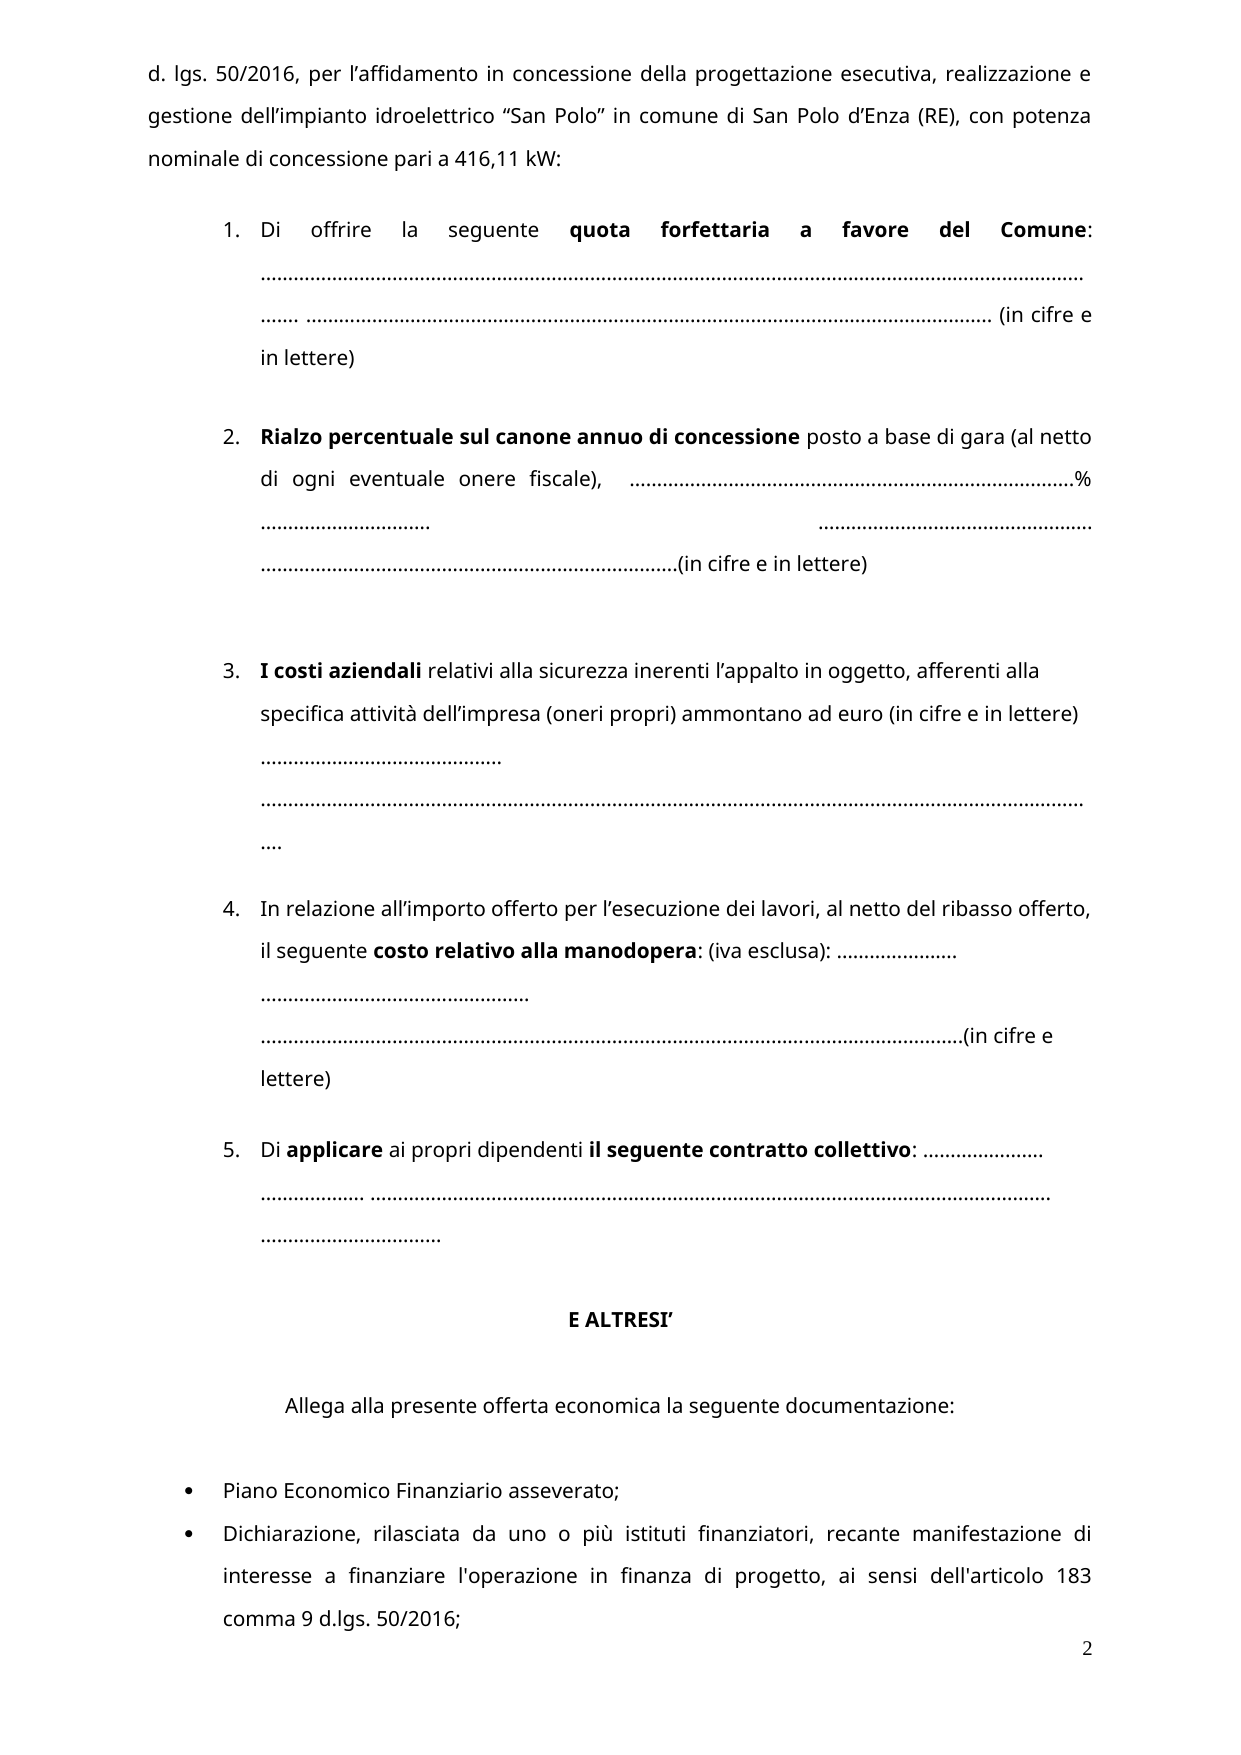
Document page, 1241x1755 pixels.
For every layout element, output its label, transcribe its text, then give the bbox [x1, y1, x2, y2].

list Di offrire la seguente quota forfettaria a favore del Comune: …………………………………………………………………………………………………………………………………………. …………………………………………………………………………………………………………….. (in cifre e in lettere) [223, 215, 1093, 372]
list Piano Economico Finanziario asseverato; [185, 1476, 1093, 1504]
list Dichiarazione, rilasciata da uno o più istituti finanziatori, recante manifestazione di interesse a finanziare l'operazione in finanza di progetto, ai sensi dell'articolo 183 comma 9 d.lgs. 50/2016; [185, 1519, 1093, 1632]
text E ALTRESI’ [148, 1306, 1093, 1334]
list Rialzo percentuale sul canone annuo di concessione posto a base di gara (al netto di ogni eventuale onere fiscale), ………………………………………………………….…….…….% …………………………. ……………………………….………….………………………………………………………………….(in cifre e in lettere) [223, 422, 1093, 578]
list Di applicare ai propri dipendenti il seguente contratto collettivo: ………………….………………. …………………………………………………………………………………………………………….…………………………… [223, 1135, 1093, 1249]
text Allega alla presente offerta economica la seguente documentazione: [148, 1391, 1093, 1419]
text d. lgs. 50/2016, per l’affidamento in concessione della progettazione esecutiva, realizzazione e gestione dell’impianto idroelettrico “San Polo” in comune di San Polo d’Enza (RE), con potenza nominale di concessione pari a 416,11 kW: [148, 59, 1093, 173]
list I costi aziendali relativi alla sicurezza inerenti l’appalto in oggetto, afferenti alla specifica attività dell’impresa (oneri propri) ammontano ad euro (in cifre e in lettere)…………………………………….. ………………………………………………………………………………………………………………………………………. [223, 657, 1093, 856]
list In relazione all’importo offerto per l’esecuzione dei lavori, al netto del ribasso offerto, il seguente costo relativo alla manodopera: (iva esclusa): ………………….………………………….……………… ………………………………………………………………………………………………………………..(in cifre e lettere) [223, 894, 1093, 1093]
